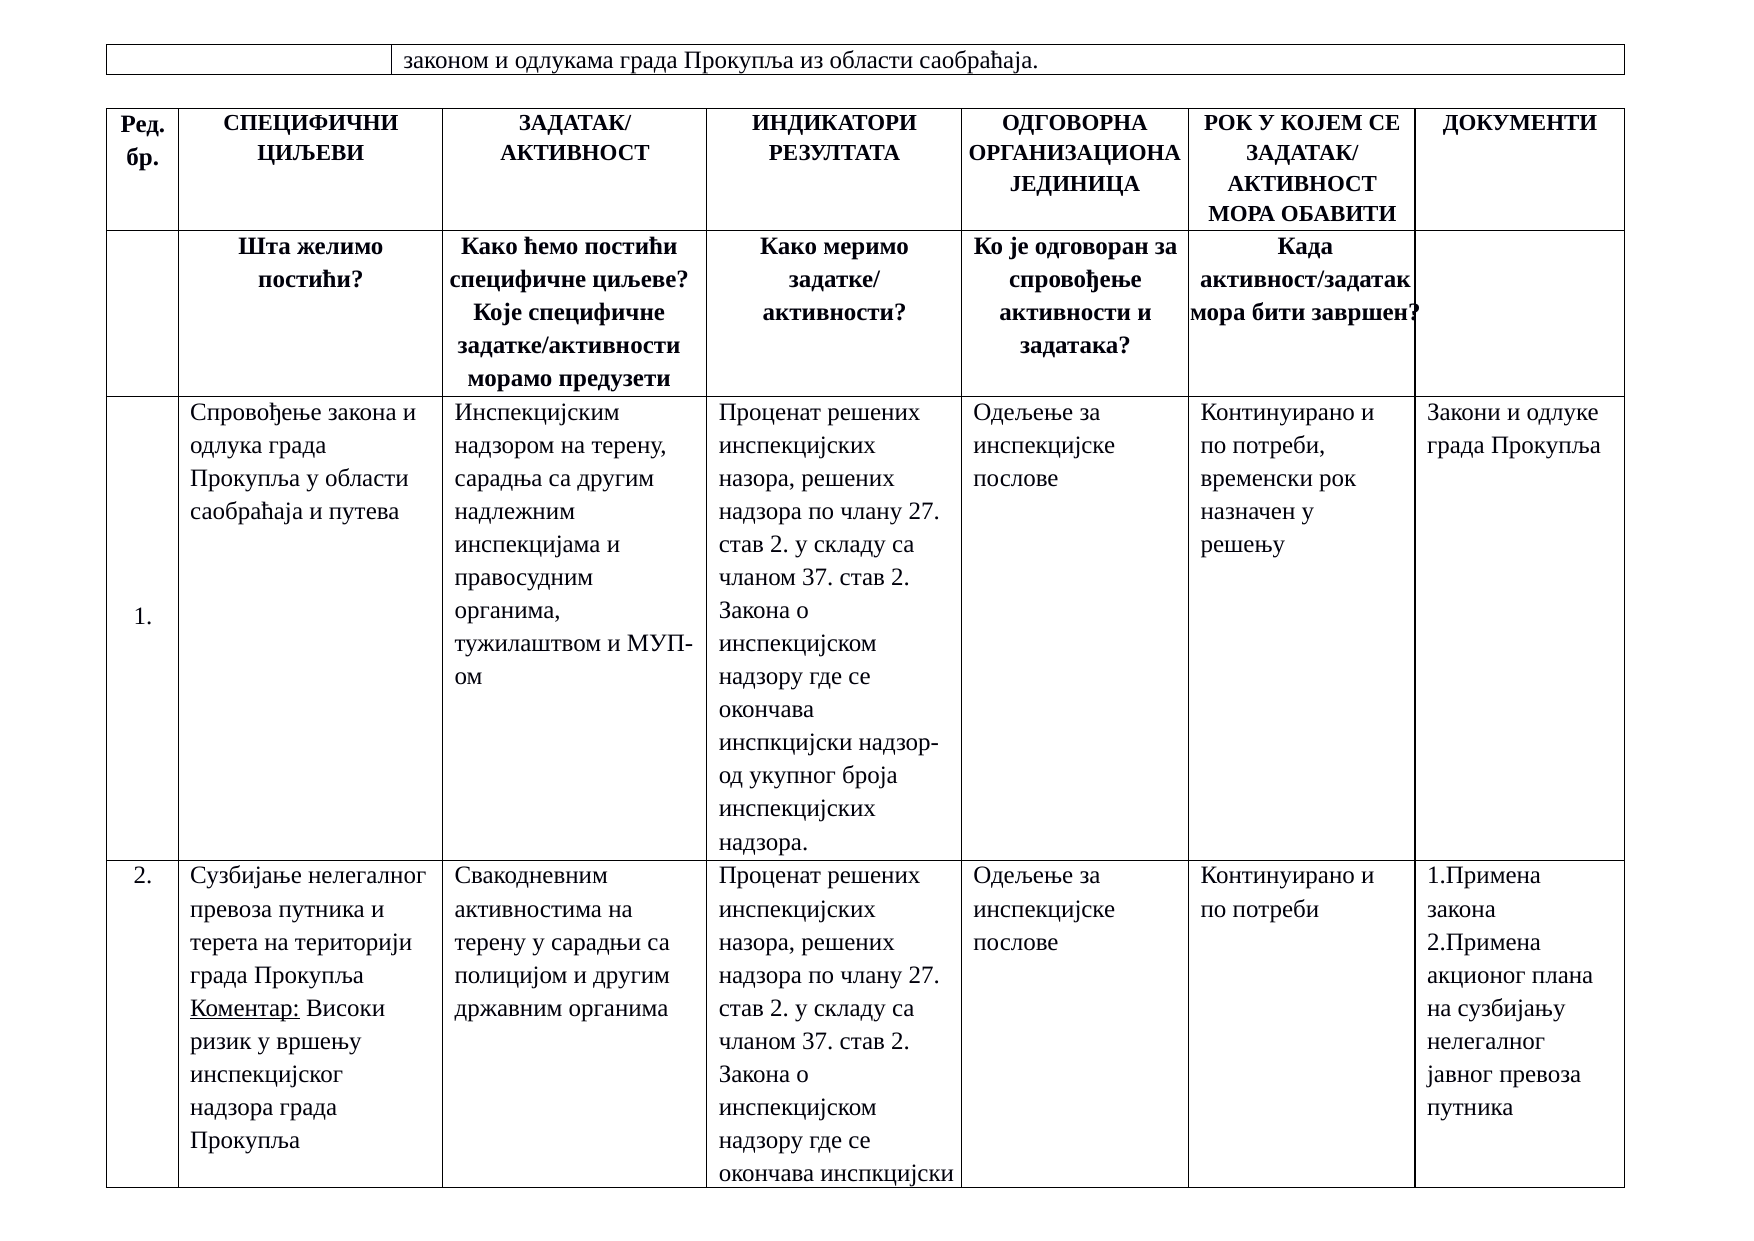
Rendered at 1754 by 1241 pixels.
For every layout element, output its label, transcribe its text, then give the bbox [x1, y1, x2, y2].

table_header ОДГОВОРНА ОРГАНИЗАЦИОНА ЈЕДИНИЦА [962, 109, 1188, 230]
table_header Ред. бр. [107, 109, 178, 230]
table_cell Сузбијање нелегалног превоза путника и терета на територији града Прокупља Коментар: Високи ризик у вршењу инспекцијског надзора града Прокупља [179, 861, 442, 1187]
table_cell 1. [107, 397, 178, 859]
table_cell законом и одлукама града Прокупља из области саобраћаја. [392, 45, 1624, 74]
table_cell Свакодневним активностима на терену у сарадњи са полицијом и другим државним органима [443, 861, 706, 1187]
table_cell Проценат решених инспекцијских назора, решених надзора по члану 27. став 2. у складу са чланом 37. став 2. Закона о инспекцијском надзору где се окончава инспкцијски [707, 861, 961, 1187]
table_cell [107, 45, 391, 74]
table_cell 1.Примена закона 2.Примена акционог плана на сузбијању нелегалног јавног превоза путника [1416, 861, 1624, 1187]
table_header ДОКУМЕНТИ [1416, 109, 1624, 230]
table_header РОК У КОЈЕМ СЕ ЗАДАТАК/ АКТИВНОСТ МОРА ОБАВИТИ [1189, 109, 1414, 230]
table_cell Проценат решених инспекцијских назора, решених надзора по члану 27. став 2. у складу са чланом 37. став 2. Закона о инспекцијском надзору где се окончава инспкцијски надзор-од укупног броја инспекцијских надзора. [707, 397, 961, 859]
table_cell Закони и одлуке града Прокупља [1416, 397, 1624, 859]
table_cell Како ћемо постићи специфичне циљеве? Које специфичне задатке/активности морамо предузети [443, 231, 706, 396]
table_cell Ко је одговоран за спровођење активности и задатака? [962, 231, 1188, 396]
table_cell Када активност/задатак мора бити завршен? [1189, 231, 1414, 396]
table_header СПЕЦИФИЧНИ ЦИЉЕВИ [179, 109, 442, 230]
table_cell Одељење за инспекцијске послове [962, 861, 1188, 1187]
table_cell Шта желимо постићи? [179, 231, 442, 396]
table_header ЗАДАТАК/ АКТИВНОСТ [443, 109, 706, 230]
table_cell Како меримо задатке/ активности? [707, 231, 961, 396]
table_cell Континуирано и по потреби, временски рок назначен у решењу [1189, 397, 1414, 859]
table_cell [107, 231, 178, 396]
table_cell Спровођење закона и одлука града Прокупља у области саобраћаја и путева [179, 397, 442, 859]
table_header ИНДИКАТОРИ РЕЗУЛТАТА [707, 109, 961, 230]
table_cell Инспекцијским надзором на терену, сарадња са другим надлежним инспекцијама и правосудним органима, тужилаштвом и МУП-ом [443, 397, 706, 859]
table_cell Одељење за инспекцијске послове [962, 397, 1188, 859]
table_cell Континуирано и по потреби [1189, 861, 1414, 1187]
table_cell 2. [107, 861, 178, 1187]
table_cell [1416, 231, 1624, 396]
